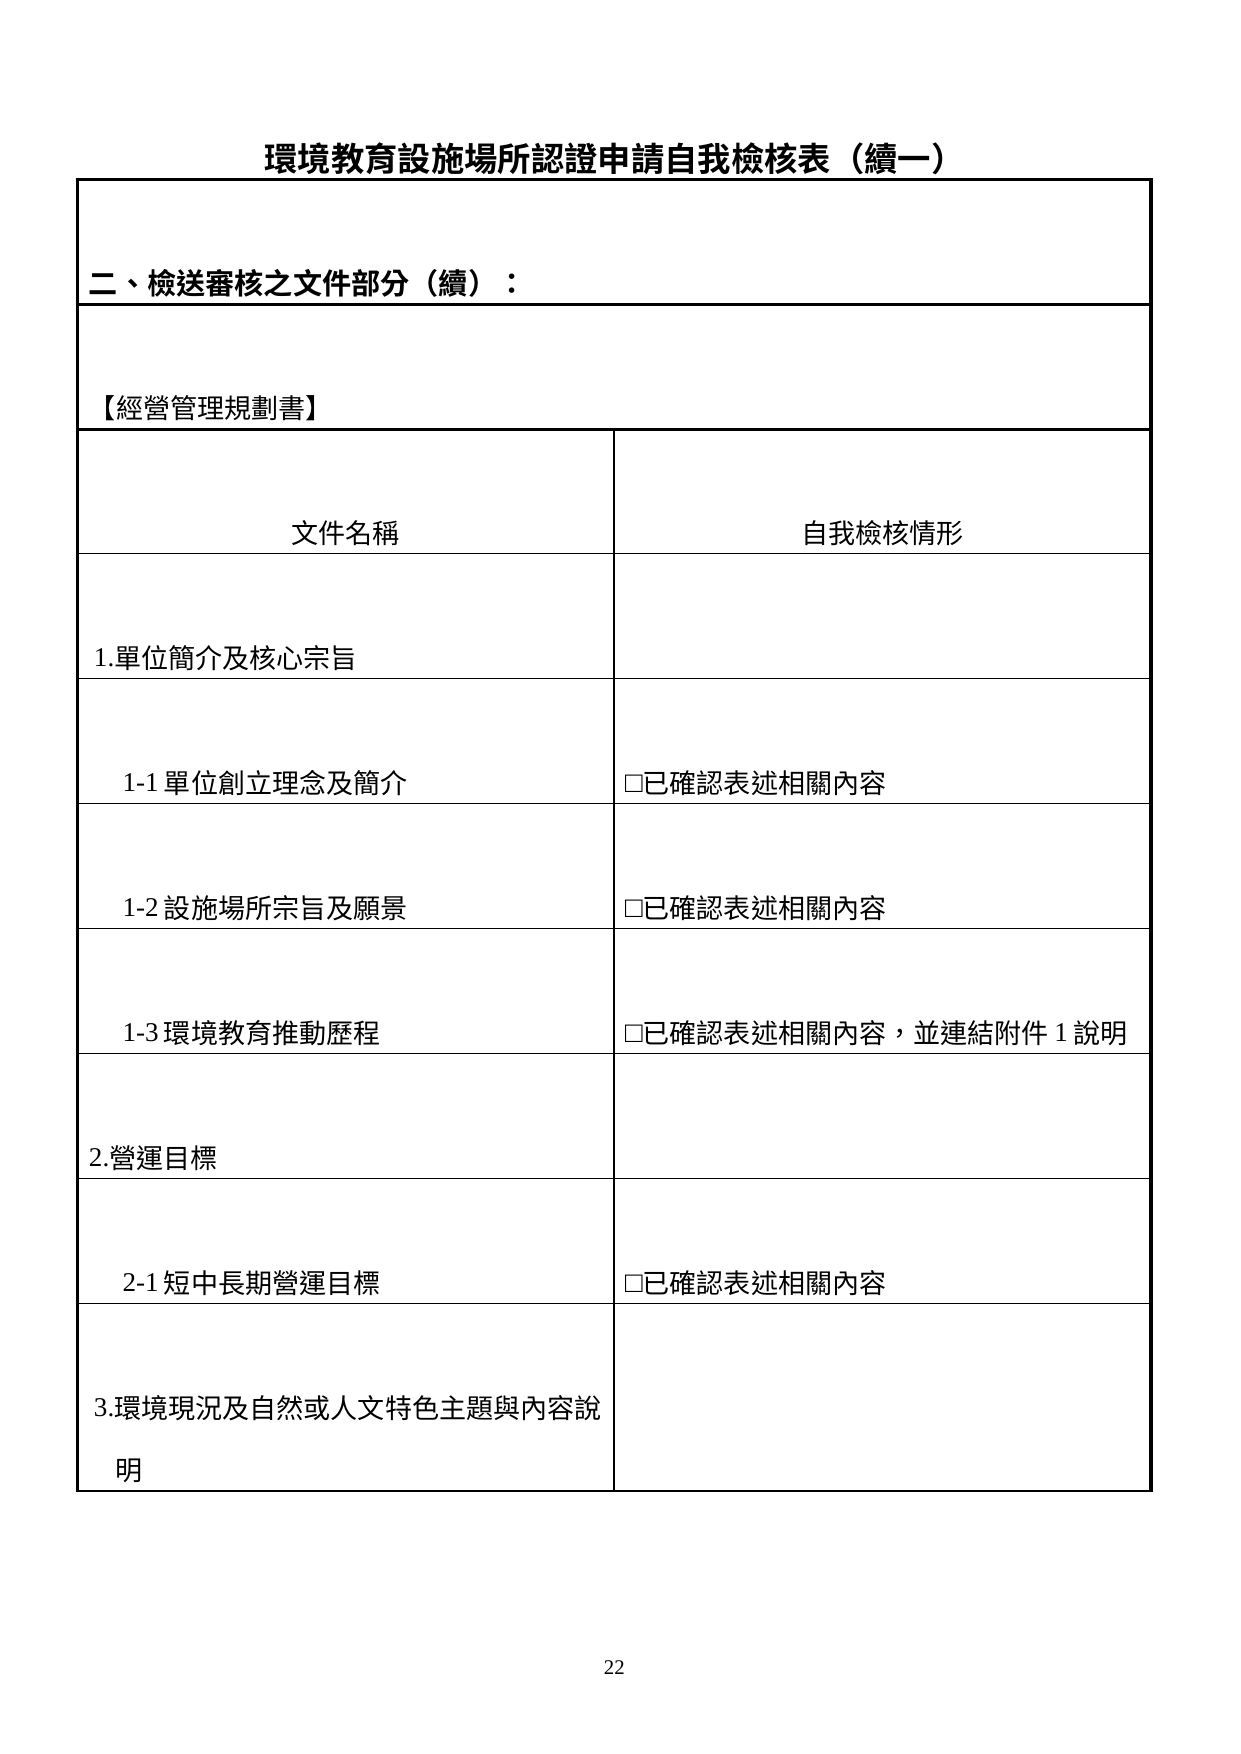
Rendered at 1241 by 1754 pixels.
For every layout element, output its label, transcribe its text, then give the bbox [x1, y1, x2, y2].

table_cell 1.單位簡介及核心宗旨 [79, 554, 613, 677]
table_cell □已確認表述相關內容 [615, 804, 1149, 927]
table_cell □已確認表述相關內容 [615, 1179, 1149, 1302]
table_cell 1-3環境教育推動歷程 [79, 929, 613, 1052]
table_cell 自我檢核情形 [615, 431, 1149, 552]
table_cell 1-1單位創立理念及簡介 [79, 679, 613, 802]
table_cell [615, 554, 1149, 677]
table_cell [615, 1304, 1149, 1490]
table_cell 2-1短中長期營運目標 [79, 1179, 613, 1302]
text 環境教育設施場所認證申請自我檢核表（續一） [118, 115, 1110, 177]
table_cell [615, 1054, 1149, 1177]
table_cell □已確認表述相關內容 [615, 679, 1149, 802]
table_cell 文件名稱 [79, 431, 613, 552]
table_cell 3.環境現況及自然或人文特色主題與內容說明 [79, 1304, 613, 1490]
table_cell □已確認表述相關內容，並連結附件1說明 [615, 929, 1149, 1052]
table_cell 【經營管理規劃書】 [79, 306, 1149, 427]
table_cell 2.營運目標 [79, 1054, 613, 1177]
table_header 二、檢送審核之文件部分（續）： [79, 181, 1149, 302]
table_cell 1-2設施場所宗旨及願景 [79, 804, 613, 927]
